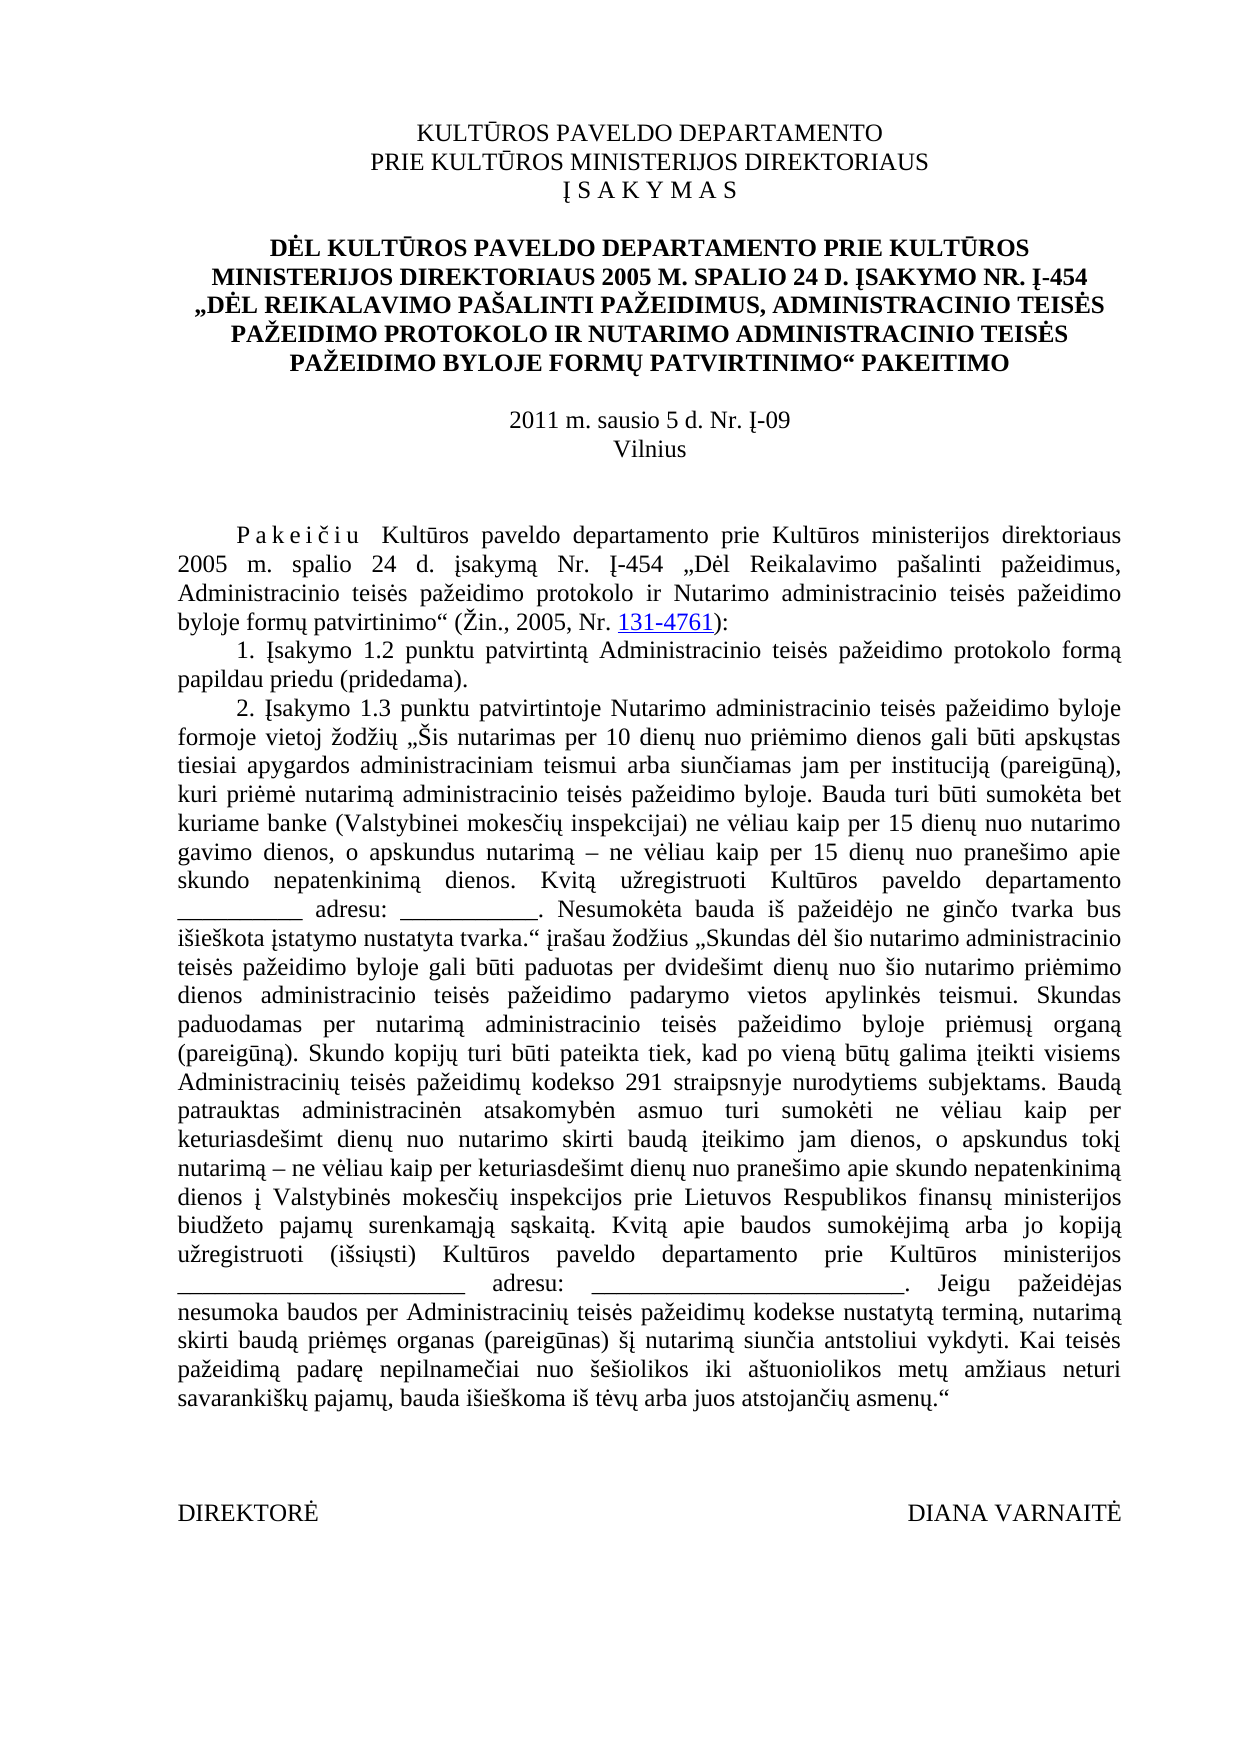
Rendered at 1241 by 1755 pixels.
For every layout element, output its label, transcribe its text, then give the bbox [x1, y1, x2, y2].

text Į S A K Y M A S [177, 176, 1122, 204]
text 2011 m. sausio 5 d. Nr. Į-09 [177, 406, 1122, 434]
text Vilnius [177, 434, 1122, 463]
text DĖL KULTŪROS PAVELDO DEPARTAMENTO PRIE KULTŪROS MINISTERIJOS DIREKTORIAUS 2005 m. SPALIO 24 d. ĮSAKYMO Nr. Į-454 „DĖL REIKALAVIMO PAŠALINTI PAŽEIDIMUS, ADMINISTRACINIO TEISĖS PAŽEIDIMO PROTOKOLO IR NUTARIMO ADMINISTRACINIO TEISĖS PAŽEIDIMO BYLOJE FORMŲ PATVIRTINIMO“ PAKEITIMO [177, 233, 1122, 377]
text KULTŪROS PAVELDO DEPARTAMENTO [177, 118, 1122, 147]
text Direktorė Diana Varnaitė [177, 1498, 1122, 1527]
text Pakeičiu Kultūros paveldo departamento prie Kultūros ministerijos direktoriaus 2005 m. spalio 24 d. įsakymą Nr. Į-454 „Dėl Reikalavimo pašalinti pažeidimus, Administracinio teisės pažeidimo protokolo ir Nutarimo administracinio teisės pažeidimo byloje formų patvirtinimo“ (Žin., 2005, Nr. 131-4761): [177, 521, 1122, 636]
text PRIE KULTŪROS MINISTERIJOS DIREKTORIAUS [177, 147, 1122, 176]
text 2. Įsakymo 1.3 punktu patvirtintoje Nutarimo administracinio teisės pažeidimo byloje formoje vietoj žodžių „Šis nutarimas per 10 dienų nuo priėmimo dienos gali būti apskųstas tiesiai apygardos administraciniam teismui arba siunčiamas jam per instituciją (pareigūną), kuri priėmė nutarimą administracinio teisės pažeidimo byloje. Bauda turi būti sumokėta bet kuriame banke (Valstybinei mokesčių inspekcijai) ne vėliau kaip per 15 dienų nuo nutarimo gavimo dienos, o apskundus nutarimą – ne vėliau kaip per 15 dienų nuo pranešimo apie skundo nepatenkinimą dienos. Kvitą užregistruoti Kultūros paveldo departamento __________ adresu: ___________. Nesumokėta bauda iš pažeidėjo ne ginčo tvarka bus išieškota įstatymo nustatyta tvarka.“ įrašau žodžius „Skundas dėl šio nutarimo administracinio teisės pažeidimo byloje gali būti paduotas per dvidešimt dienų nuo šio nutarimo priėmimo dienos administracinio teisės pažeidimo padarymo vietos apylinkės teismui. Skundas paduodamas per nutarimą administracinio teisės pažeidimo byloje priėmusį organą (pareigūną). Skundo kopijų turi būti pateikta tiek, kad po vieną būtų galima įteikti visiems Administracinių teisės pažeidimų kodekso 291 straipsnyje nurodytiems subjektams. Baudą patrauktas administracinėn atsakomybėn asmuo turi sumokėti ne vėliau kaip per keturiasdešimt dienų nuo nutarimo skirti baudą įteikimo jam dienos, o apskundus tokį nutarimą – ne vėliau kaip per keturiasdešimt dienų nuo pranešimo apie skundo nepatenkinimą dienos į Valstybinės mokesčių inspekcijos prie Lietuvos Respublikos finansų ministerijos biudžeto pajamų surenkamąją sąskaitą. Kvitą apie baudos sumokėjimą arba jo kopiją užregistruoti (išsiųsti) Kultūros paveldo departamento prie Kultūros ministerijos _______________________ adresu: _________________________. Jeigu pažeidėjas nesumoka baudos per Administracinių teisės pažeidimų kodekse nustatytą terminą, nutarimą skirti baudą priėmęs organas (pareigūnas) šį nutarimą siunčia antstoliui vykdyti. Kai teisės pažeidimą padarę nepilnamečiai nuo šešiolikos iki aštuoniolikos metų amžiaus neturi savarankiškų pajamų, bauda išieškoma iš tėvų arba juos atstojančių asmenų.“ [177, 693, 1122, 1412]
text 1. Įsakymo 1.2 punktu patvirtintą Administracinio teisės pažeidimo protokolo formą papildau priedu (pridedama). [177, 636, 1122, 693]
